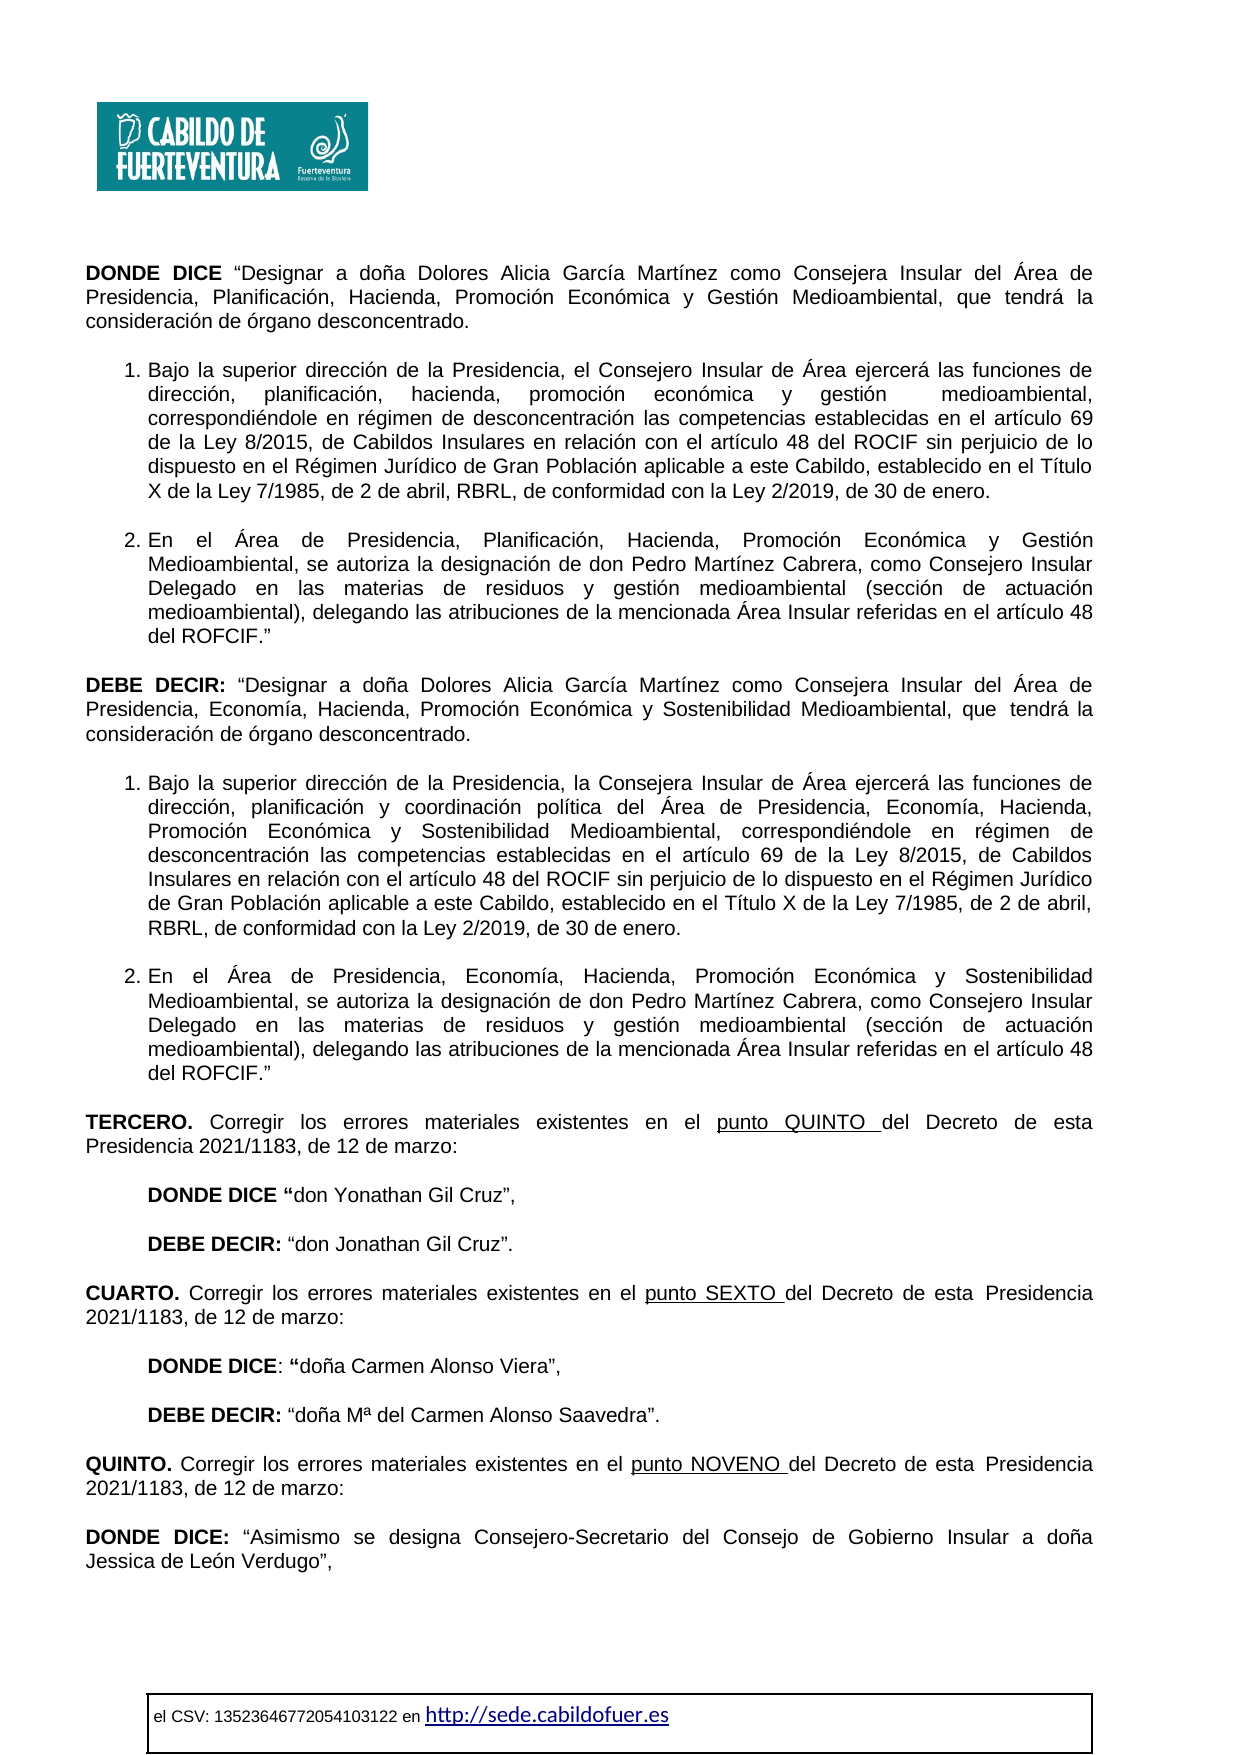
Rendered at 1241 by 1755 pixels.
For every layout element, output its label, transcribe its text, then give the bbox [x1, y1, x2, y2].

text TERCERO. Corregir los errores materiales existentes en el punto QUINTO del Decreto de esta Presidencia 2021/1183, de 12 de marzo: [85, 1110, 1093, 1158]
text DONDE DICE “Designar a doña Dolores Alicia García Martínez como Consejera Insular del Área de Presidencia, Planificación, Hacienda, Promoción Económica y Gestión Medioambiental, que tendrá la consideración de órgano desconcentrado. [85, 260, 1093, 333]
text DONDE DICE “don Yonathan Gil Cruz”, [147, 1183, 1107, 1207]
text DONDE DICE: “Asimismo se designa Consejero-Secretario del Consejo de Gobierno Insular a doña Jessica de León Verdugo”, [85, 1525, 1093, 1573]
list Bajo la superior dirección de la Presidencia, la Consejera Insular de Área ejercerá las funciones de dirección, planificación y coordinación política del Área de Presidencia, Economía, Hacienda, Promoción Económica y Sostenibilidad Medioambiental, correspondiéndole en régimen de desconcentración las competencias establecidas en el artículo 69 de la Ley 8/2015, de Cabildos Insulares en relación con el artículo 48 del ROCIF sin perjuicio de lo dispuesto en el Régimen Jurídico de Gran Población aplicable a este Cabildo, establecido en el Título X de la Ley 7/1985, de 2 de abril, RBRL, de conformidad con la Ley 2/2019, de 30 de enero. [124, 770, 1093, 939]
text DEBE DECIR: “doña Mª del Carmen Alonso Saavedra”. [147, 1403, 1107, 1427]
text DONDE DICE: “doña Carmen Alonso Viera”, [147, 1354, 1107, 1378]
list Bajo la superior dirección de la Presidencia, el Consejero Insular de Área ejercerá las funciones de dirección, planificación, hacienda, promoción económica y gestión medioambiental, correspondiéndole en régimen de desconcentración las competencias establecidas en el artículo 69 de la Ley 8/2015, de Cabildos Insulares en relación con el artículo 48 del ROCIF sin perjuicio de lo dispuesto en el Régimen Jurídico de Gran Población aplicable a este Cabildo, establecido en el Título X de la Ley 7/1985, de 2 de abril, RBRL, de conformidad con la Ley 2/2019, de 30 de enero. [124, 358, 1093, 502]
text DEBE DECIR: “Designar a doña Dolores Alicia García Martínez como Consejera Insular del Área de Presidencia, Economía, Hacienda, Promoción Económica y Sostenibilidad Medioambiental, que tendrá la consideración de órgano desconcentrado. [85, 673, 1093, 745]
list En el Área de Presidencia, Planificación, Hacienda, Promoción Económica y Gestión Medioambiental, se autoriza la designación de don Pedro Martínez Cabrera, como Consejero Insular Delegado en las materias de residuos y gestión medioambiental (sección de actuación medioambiental), delegando las atribuciones de la mencionada Área Insular referidas en el artículo 48 del ROFCIF.” [124, 527, 1093, 648]
text QUINTO. Corregir los errores materiales existentes en el punto NOVENO del Decreto de esta Presidencia 2021/1183, de 12 de marzo: [85, 1452, 1093, 1500]
list En el Área de Presidencia, Economía, Hacienda, Promoción Económica y Sostenibilidad Medioambiental, se autoriza la designación de don Pedro Martínez Cabrera, como Consejero Insular Delegado en las materias de residuos y gestión medioambiental (sección de actuación medioambiental), delegando las atribuciones de la mencionada Área Insular referidas en el artículo 48 del ROFCIF.” [124, 964, 1093, 1085]
text DEBE DECIR: “don Jonathan Gil Cruz”. [147, 1232, 1107, 1256]
text CUARTO. Corregir los errores materiales existentes en el punto SEXTO del Decreto de esta Presidencia 2021/1183, de 12 de marzo: [85, 1281, 1093, 1329]
